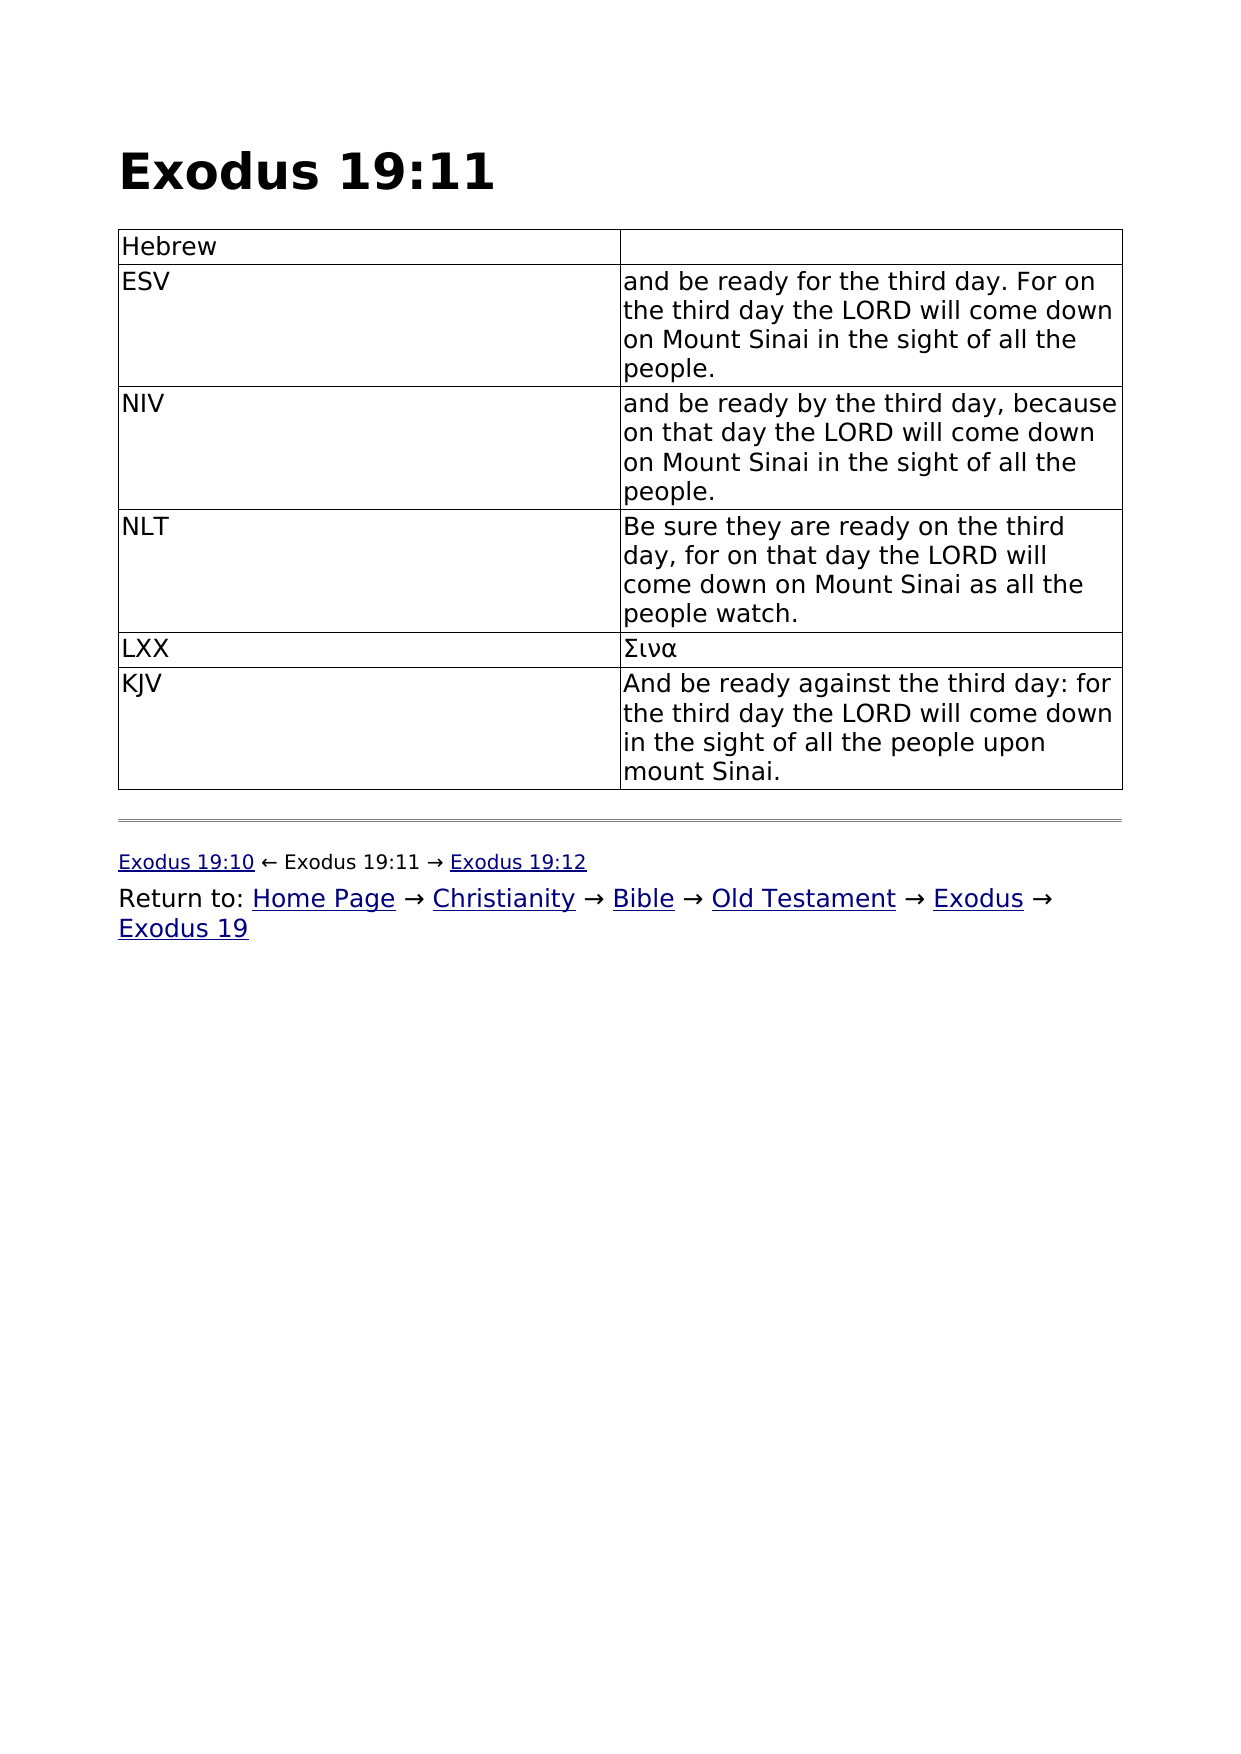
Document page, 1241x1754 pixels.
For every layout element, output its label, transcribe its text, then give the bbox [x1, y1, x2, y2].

table_cell and be ready for the third day. For on the third day the LORD will come down on Mount Sinai in the sight of all the people. [621, 265, 1122, 386]
table_cell NLT [119, 510, 620, 632]
subtitle Exodus 19:11 [118, 143, 1122, 201]
table_cell KJV [119, 668, 620, 789]
text Exodus 19:10 ← Exodus 19:11 → Exodus 19:12 [118, 851, 1122, 884]
table_cell and be ready by the third day, because on that day the LORD will come down on Mount Sinai in the sight of all the people. [621, 387, 1122, 509]
table_cell ESV [119, 265, 620, 386]
table_cell Be sure they are ready on the third day, for on that day the LORD will come down on Mount Sinai as all the people watch. [621, 510, 1122, 632]
text Return to: Home Page → Christianity → Bible → Old Testament → Exodus → Exodus 19 [118, 884, 1122, 943]
table_cell Σινα [621, 633, 1122, 667]
table_cell And be ready against the third day: for the third day the LORD will come down in the sight of all the people upon mount Sinai. [621, 668, 1122, 789]
table_header [621, 230, 1122, 264]
table_header Hebrew [119, 230, 620, 264]
table_cell LXX [119, 633, 620, 667]
table_cell NIV [119, 387, 620, 509]
